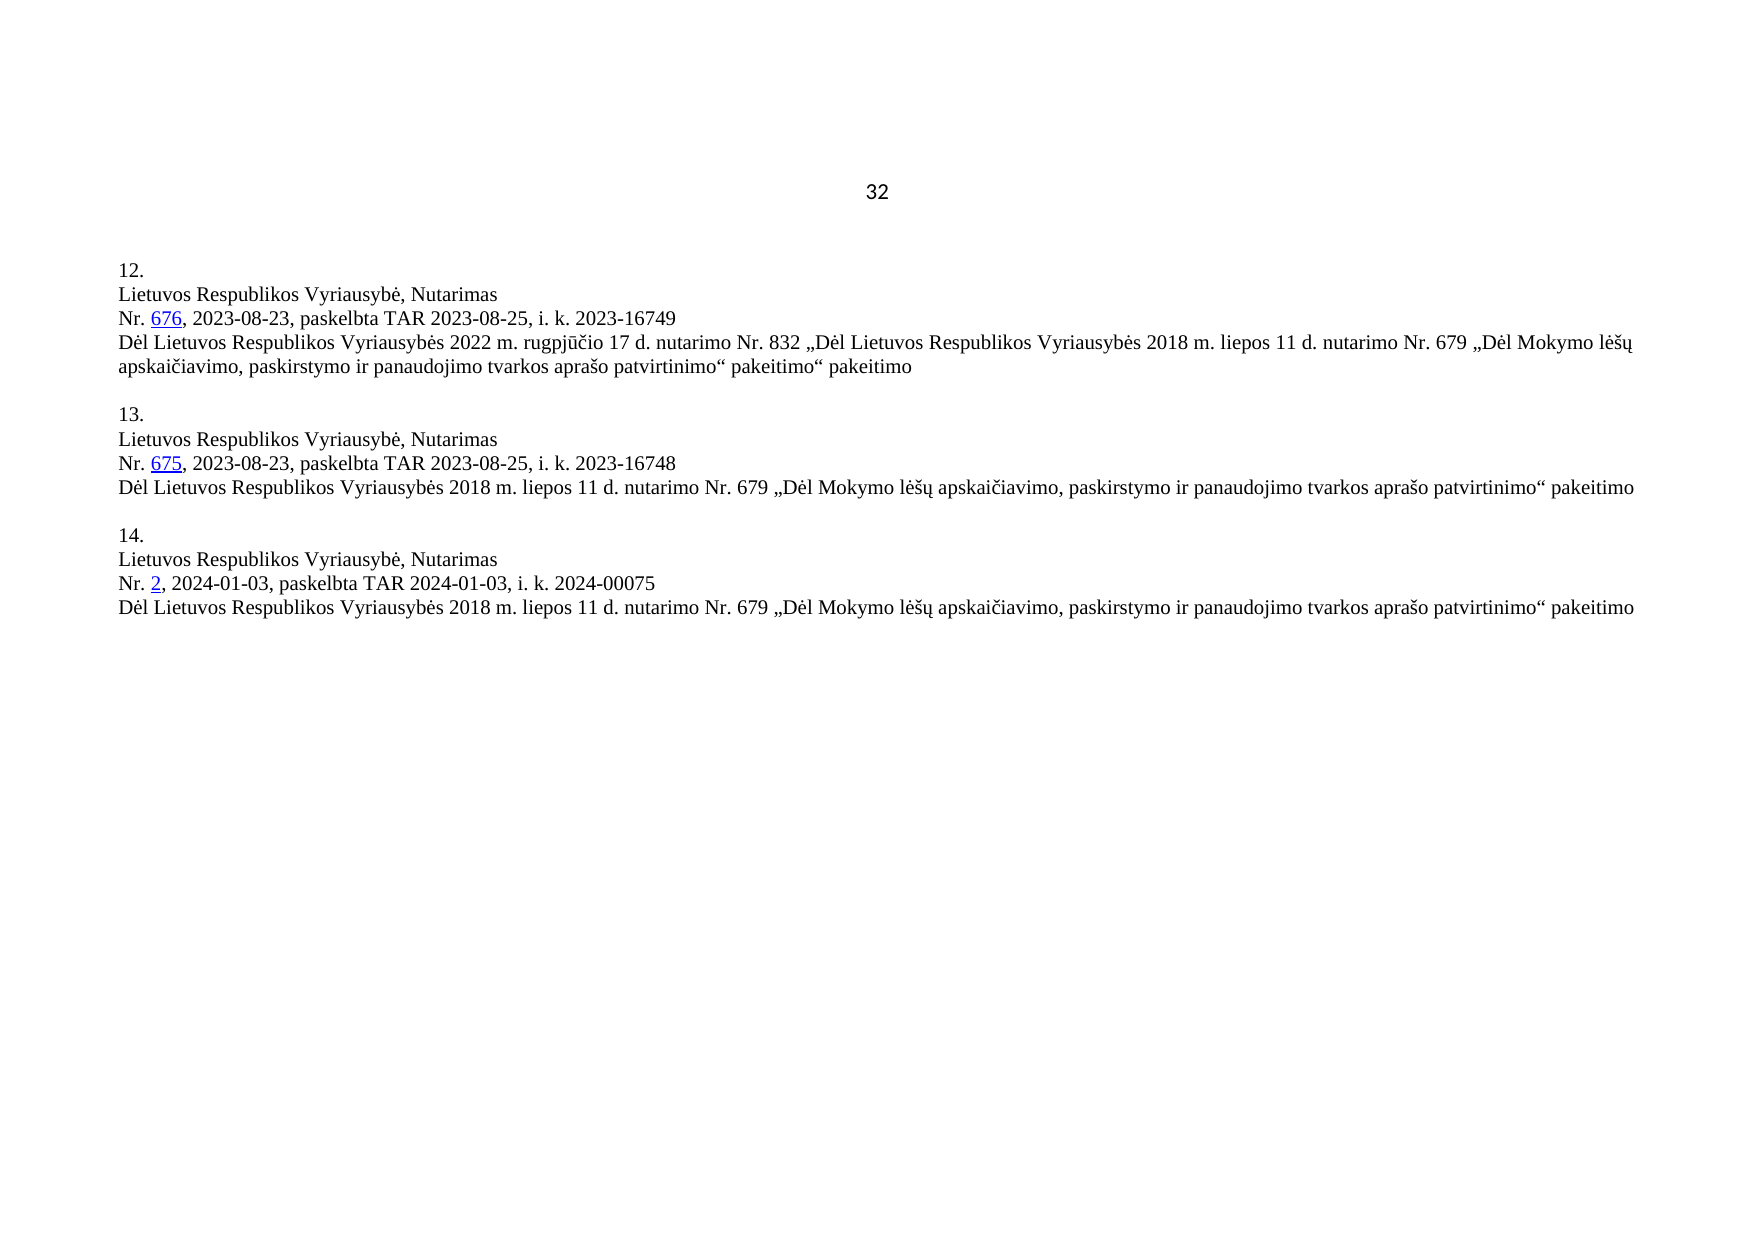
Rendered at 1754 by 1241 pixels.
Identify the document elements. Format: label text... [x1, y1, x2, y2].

text 13. [118, 402, 1636, 426]
text Nr. 675, 2023-08-23, paskelbta TAR 2023-08-25, i. k. 2023-16748 [118, 451, 1636, 474]
text Lietuvos Respublikos Vyriausybė, Nutarimas [118, 282, 1636, 306]
text 14. [118, 523, 1636, 547]
text Lietuvos Respublikos Vyriausybė, Nutarimas [118, 547, 1636, 571]
text Dėl Lietuvos Respublikos Vyriausybės 2022 m. rugpjūčio 17 d. nutarimo Nr. 832 „Dėl Lietuvos Respublikos Vyriausybės 2018 m. liepos 11 d. nutarimo Nr. 679 „Dėl Mokymo lėšų apskaičiavimo, paskirstymo ir panaudojimo tvarkos aprašo patvirtinimo“ pakeitimo“ pakeitimo [118, 330, 1636, 378]
text Dėl Lietuvos Respublikos Vyriausybės 2018 m. liepos 11 d. nutarimo Nr. 679 „Dėl Mokymo lėšų apskaičiavimo, paskirstymo ir panaudojimo tvarkos aprašo patvirtinimo“ pakeitimo [118, 474, 1636, 499]
text Nr. 2, 2024-01-03, paskelbta TAR 2024-01-03, i. k. 2024-00075 [118, 571, 1636, 595]
text 12. [118, 258, 1636, 282]
text Lietuvos Respublikos Vyriausybė, Nutarimas [118, 426, 1636, 451]
text Nr. 676, 2023-08-23, paskelbta TAR 2023-08-25, i. k. 2023-16749 [118, 306, 1636, 330]
text Dėl Lietuvos Respublikos Vyriausybės 2018 m. liepos 11 d. nutarimo Nr. 679 „Dėl Mokymo lėšų apskaičiavimo, paskirstymo ir panaudojimo tvarkos aprašo patvirtinimo“ pakeitimo [118, 595, 1636, 619]
